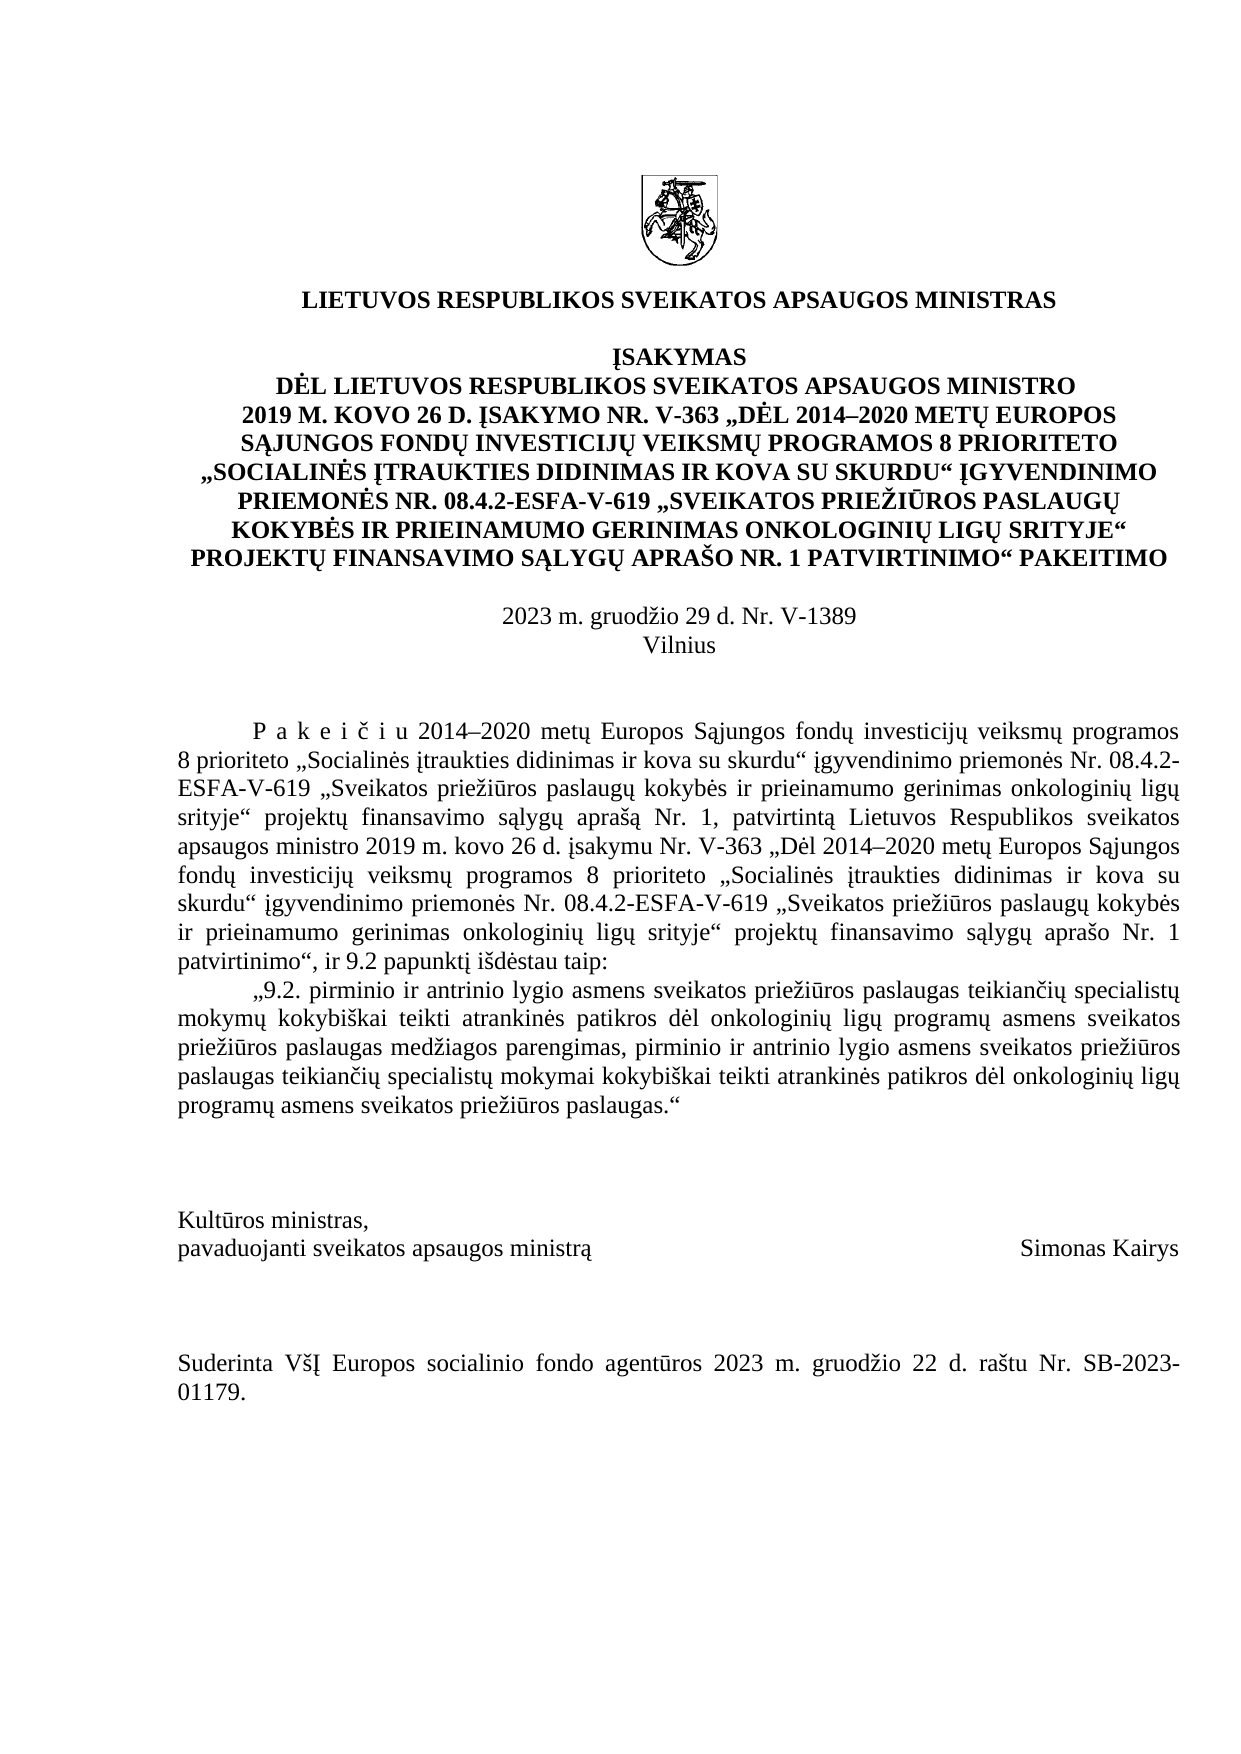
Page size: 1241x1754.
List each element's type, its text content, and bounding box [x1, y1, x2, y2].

text P a k e i č i u 2014–2020 metų Europos Sąjungos fondų investicijų veiksmų programos 8 prioriteto „Socialinės įtraukties didinimas ir kova su skurdu“ įgyvendinimo priemonės Nr. 08.4.2-ESFA-V-619 „Sveikatos priežiūros paslaugų kokybės ir prieinamumo gerinimas onkologinių ligų srityje“ projektų finansavimo sąlygų aprašą Nr. 1, patvirtintą Lietuvos Respublikos sveikatos apsaugos ministro 2019 m. kovo 26 d. įsakymu Nr. V-363 „Dėl 2014–2020 metų Europos Sąjungos fondų investicijų veiksmų programos 8 prioriteto „Socialinės įtraukties didinimas ir kova su skurdu“ įgyvendinimo priemonės Nr. 08.4.2-ESFA-V-619 „Sveikatos priežiūros paslaugų kokybės ir prieinamumo gerinimas onkologinių ligų srityje“ projektų finansavimo sąlygų aprašo Nr. 1 patvirtinimo“, ir 9.2 papunktį išdėstau taip: [177, 716, 1181, 975]
text ĮSAKYMAS [177, 342, 1181, 371]
text 2023 m. gruodžio 29 d. Nr. V-1389 [177, 601, 1181, 630]
text pavaduojanti sveikatos apsaugos ministrą Simonas Kairys [177, 1233, 1181, 1262]
text Vilnius [177, 630, 1181, 658]
text 2019 M. KOVO 26 D. ĮSAKYMO NR. V-363 „DĖL 2014–2020 METŲ EUROPOS SĄJUNGOS FONDŲ INVESTICIJŲ VEIKSMŲ PROGRAMOS 8 PRIORITETO „SOCIALINĖS ĮTRAUKTIES DIDINIMAS IR KOVA SU SKURDU“ ĮGYVENDINIMO PRIEMONĖS NR. 08.4.2-ESFA-V-619 „SVEIKATOS PRIEŽIŪROS PASLAUGŲ KOKYBĖS IR PRIEINAMUMO GERINIMAS ONKOLOGINIŲ LIGŲ SRITYJE“ PROJEKTŲ FINANSAVIMO SĄLYGŲ APRAŠO NR. 1 PATVIRTINIMO“ PAKEITIMO [177, 400, 1181, 572]
text LIETUVOS RESPUBLIKOS SVEIKATOS APSAUGOS MINISTRAS [177, 285, 1181, 313]
text Kultūros ministras, [177, 1205, 1181, 1233]
text DĖL LIETUVOS RESPUBLIKOS SVEIKATOS APSAUGOS MINISTRO [177, 371, 1181, 400]
text „9.2. pirminio ir antrinio lygio asmens sveikatos priežiūros paslaugas teikiančių specialistų mokymų kokybiškai teikti atrankinės patikros dėl onkologinių ligų programų asmens sveikatos priežiūros paslaugas medžiagos parengimas, pirminio ir antrinio lygio asmens sveikatos priežiūros paslaugas teikiančių specialistų mokymai kokybiškai teikti atrankinės patikros dėl onkologinių ligų programų asmens sveikatos priežiūros paslaugas.“ [177, 975, 1181, 1118]
text Suderinta VšĮ Europos socialinio fondo agentūros 2023 m. gruodžio 22 d. raštu Nr. SB-2023-01179. [177, 1348, 1181, 1406]
